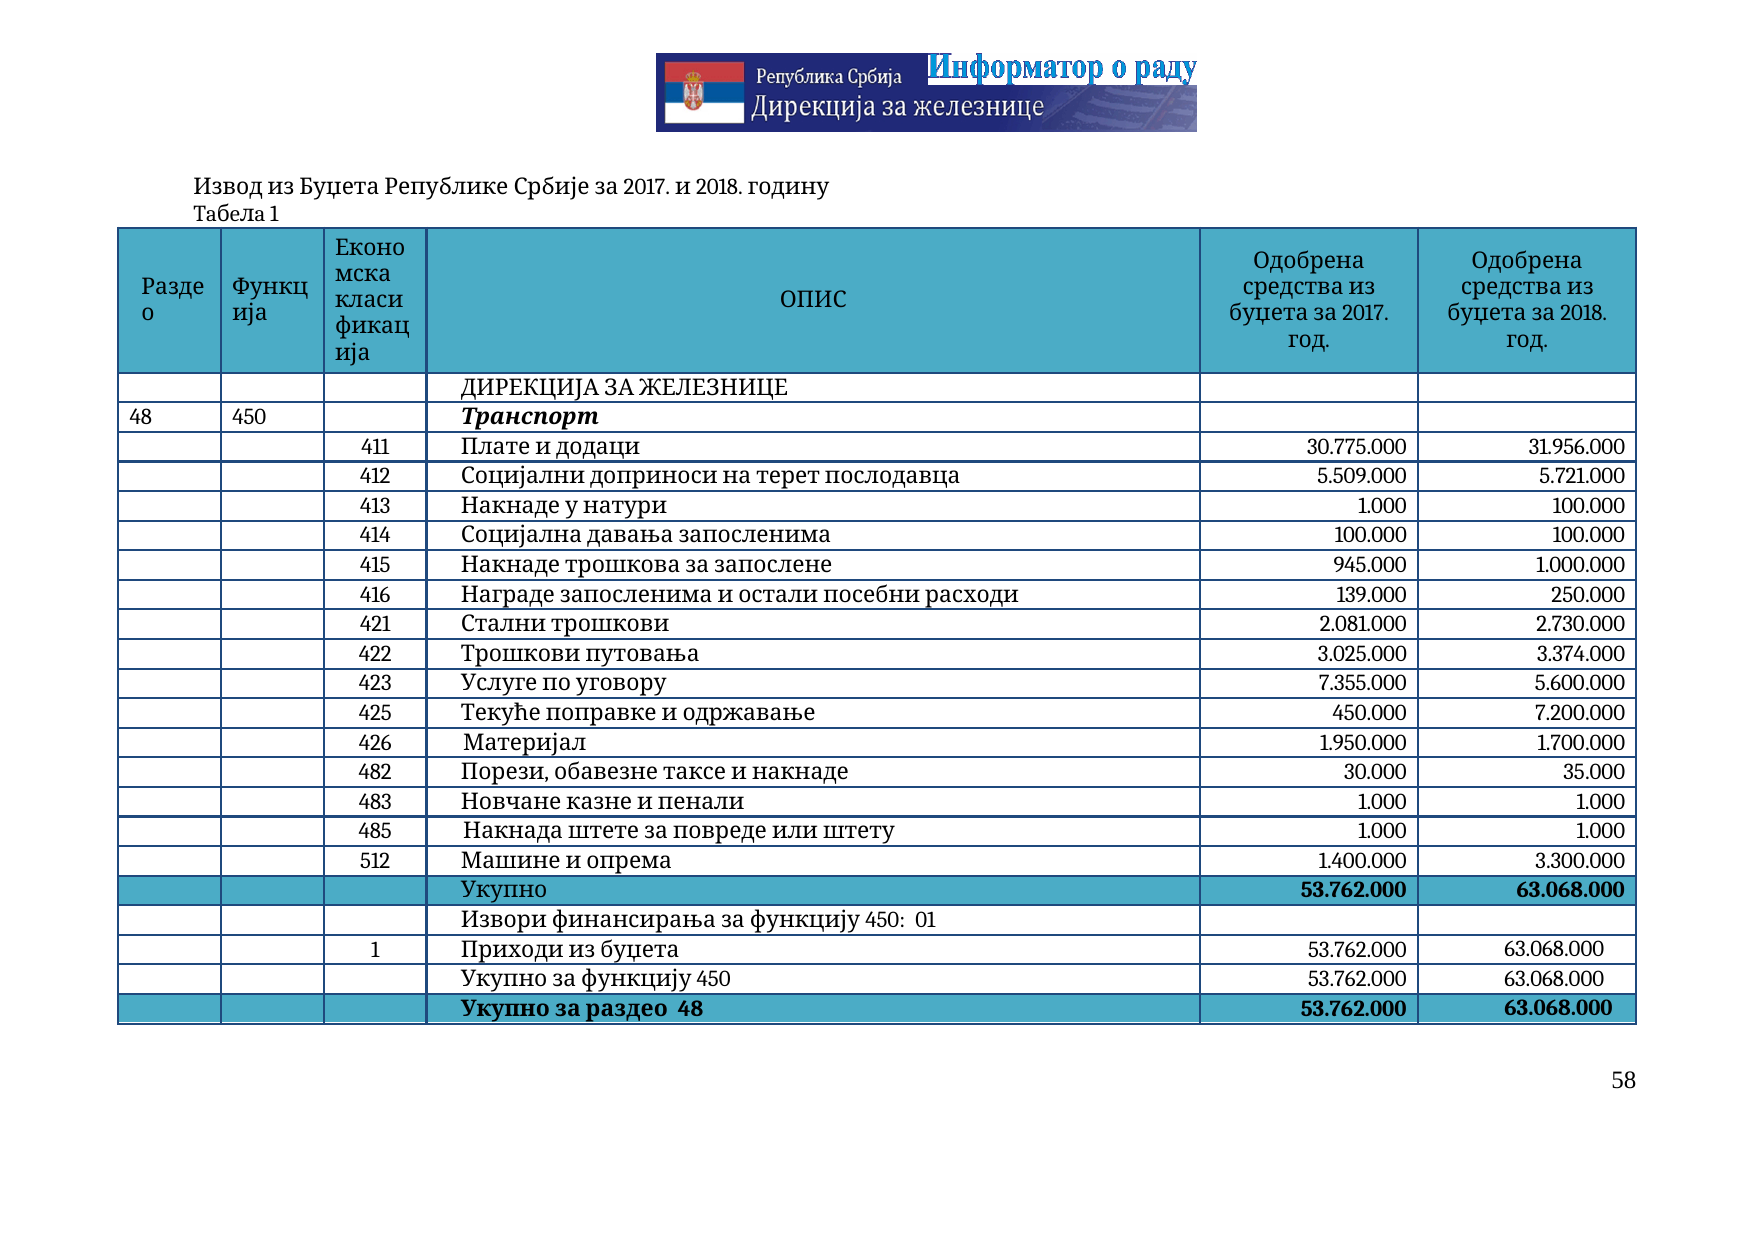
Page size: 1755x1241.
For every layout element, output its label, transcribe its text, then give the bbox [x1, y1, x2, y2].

table_cell 1.700.000 [1419, 729, 1635, 756]
table_cell [325, 877, 425, 904]
table_cell 483 [325, 788, 425, 815]
table_cell Трошкови путовања [428, 640, 1199, 667]
table_cell [119, 640, 220, 667]
table_cell [1201, 374, 1417, 401]
table_cell 2.730.000 [1419, 610, 1635, 638]
table_cell 48 [119, 403, 220, 431]
table_cell 413 [325, 492, 425, 519]
table_cell [222, 877, 323, 904]
table_cell Материјал [428, 729, 1199, 756]
table_cell 5.600.000 [1419, 670, 1635, 697]
table_cell [222, 965, 323, 993]
table_cell [222, 818, 323, 845]
table_cell 1 [325, 936, 425, 963]
table_cell 5.721.000 [1419, 463, 1635, 490]
table_header Одобрена средства из буџета за 2017. год. [1201, 229, 1417, 372]
table_cell [1419, 374, 1635, 401]
table_cell Социјални доприноси на терет послодавца [428, 463, 1199, 490]
table_cell 482 [325, 758, 425, 786]
table_cell 5.509.000 [1201, 463, 1417, 490]
table_cell 423 [325, 670, 425, 697]
table_cell [222, 610, 323, 638]
table_cell 3.300.000 [1419, 847, 1635, 874]
text Извод из Буџета Републике Србије за 2017. и 2018. годину [118, 174, 1636, 200]
table_cell 414 [325, 522, 425, 549]
table_cell 422 [325, 640, 425, 667]
table_cell 1.950.000 [1201, 729, 1417, 756]
table_cell Укупно [428, 877, 1199, 904]
table_cell Стални трошкови [428, 610, 1199, 638]
table_cell Услуге по уговору [428, 670, 1199, 697]
table_cell [222, 729, 323, 756]
table_cell 100.000 [1419, 522, 1635, 549]
table_cell [119, 610, 220, 638]
table_cell 53.762.000 [1201, 995, 1417, 1022]
table_cell Накнаде у натури [428, 492, 1199, 519]
table_cell [222, 522, 323, 549]
table_cell [119, 818, 220, 845]
table_cell Накнада штете за повреде или штету [428, 818, 1199, 845]
table_cell 450 [222, 403, 323, 431]
table_cell 1.000 [1201, 818, 1417, 845]
table_cell [222, 847, 323, 874]
table_cell Приходи из буџета [428, 936, 1199, 963]
table_cell [119, 906, 220, 934]
table_cell [119, 936, 220, 963]
table_cell 421 [325, 610, 425, 638]
table_cell 416 [325, 581, 425, 608]
table_cell [119, 877, 220, 904]
table_cell Плате и додаци [428, 433, 1199, 460]
table_cell Укупно за функцију 450 [428, 965, 1199, 993]
table_cell [222, 433, 323, 460]
table_cell Порези, обавезне таксе и накнаде [428, 758, 1199, 786]
table_cell 2.081.000 [1201, 610, 1417, 638]
table_cell [222, 581, 323, 608]
table_cell 512 [325, 847, 425, 874]
table_cell [119, 729, 220, 756]
table_cell Новчане казне и пенали [428, 788, 1199, 815]
text Taбeлa 1 [118, 200, 1636, 227]
table_cell Награде запосленима и остали посебни расходи [428, 581, 1199, 608]
table_cell [119, 758, 220, 786]
table_cell [325, 906, 425, 934]
table_cell 7.200.000 [1419, 699, 1635, 727]
table_cell 63.068.000 [1419, 877, 1635, 904]
table_cell 139.000 [1201, 581, 1417, 608]
table_cell Укупно за раздео 48 [428, 995, 1199, 1022]
table_cell [119, 463, 220, 490]
table_cell Текуће поправке и одржавање [428, 699, 1199, 727]
table_cell 1.000 [1419, 818, 1635, 845]
table_cell 30.000 [1201, 758, 1417, 786]
table_cell 7.355.000 [1201, 670, 1417, 697]
table_cell 100.000 [1201, 522, 1417, 549]
table_cell [222, 551, 323, 579]
table_cell 63.068.000 [1419, 995, 1635, 1022]
table_cell [222, 492, 323, 519]
table_header Економска класификација [325, 229, 425, 372]
table_cell 412 [325, 463, 425, 490]
table_cell [119, 581, 220, 608]
table_cell Транспорт [428, 403, 1199, 431]
table_cell 63.068.000 [1419, 965, 1635, 993]
table_header ОПИС [428, 229, 1199, 372]
table_cell 1.000 [1419, 788, 1635, 815]
table_cell 35.000 [1419, 758, 1635, 786]
table_cell 63.068.000 [1419, 936, 1635, 963]
table_header Раздео [119, 229, 220, 372]
table_cell [119, 492, 220, 519]
table_cell 450.000 [1201, 699, 1417, 727]
table_cell [325, 374, 425, 401]
table_cell [222, 788, 323, 815]
table_cell 426 [325, 729, 425, 756]
table_cell 31.956.000 [1419, 433, 1635, 460]
table_cell 411 [325, 433, 425, 460]
table_cell 3.374.000 [1419, 640, 1635, 667]
table_cell [222, 995, 323, 1022]
table_cell [1419, 403, 1635, 431]
table_cell 30.775.000 [1201, 433, 1417, 460]
table_cell [119, 433, 220, 460]
table_cell 415 [325, 551, 425, 579]
table_cell [325, 403, 425, 431]
table_cell Машине и опрема [428, 847, 1199, 874]
table_cell 425 [325, 699, 425, 727]
table_cell 53.762.000 [1201, 936, 1417, 963]
table_cell [222, 640, 323, 667]
table_cell [119, 847, 220, 874]
table_cell [222, 374, 323, 401]
table_cell [119, 995, 220, 1022]
table_cell 1.400.000 [1201, 847, 1417, 874]
table_cell [325, 995, 425, 1022]
table_cell 1.000.000 [1419, 551, 1635, 579]
table_cell [119, 965, 220, 993]
table_cell [1201, 403, 1417, 431]
table_cell [222, 670, 323, 697]
table_cell Накнаде трошкова за запослене [428, 551, 1199, 579]
table_cell 53.762.000 [1201, 877, 1417, 904]
table_cell [222, 758, 323, 786]
table_cell 3.025.000 [1201, 640, 1417, 667]
table_cell 485 [325, 818, 425, 845]
table_cell [1419, 906, 1635, 934]
table_cell [119, 670, 220, 697]
table_cell [325, 965, 425, 993]
table_cell [1201, 906, 1417, 934]
table_cell 250.000 [1419, 581, 1635, 608]
table_cell ДИРЕКЦИЈА ЗА ЖЕЛЕЗНИЦЕ [428, 374, 1199, 401]
table_cell [119, 551, 220, 579]
table_cell 945.000 [1201, 551, 1417, 579]
table_cell [119, 788, 220, 815]
table_cell Социјална давања запосленима [428, 522, 1199, 549]
table_cell [119, 699, 220, 727]
table_header Одобрена средства из буџета за 2018. год. [1419, 229, 1635, 372]
table_header Функција [222, 229, 323, 372]
table_cell [222, 463, 323, 490]
table_cell [222, 936, 323, 963]
table_cell 100.000 [1419, 492, 1635, 519]
table_cell [222, 906, 323, 934]
table_cell [119, 374, 220, 401]
table_cell 1.000 [1201, 788, 1417, 815]
table_cell 53.762.000 [1201, 965, 1417, 993]
table_cell [222, 699, 323, 727]
table_cell Извори финансирања за функцију 450: 01 [428, 906, 1199, 934]
table_cell 1.000 [1201, 492, 1417, 519]
table_cell [119, 522, 220, 549]
